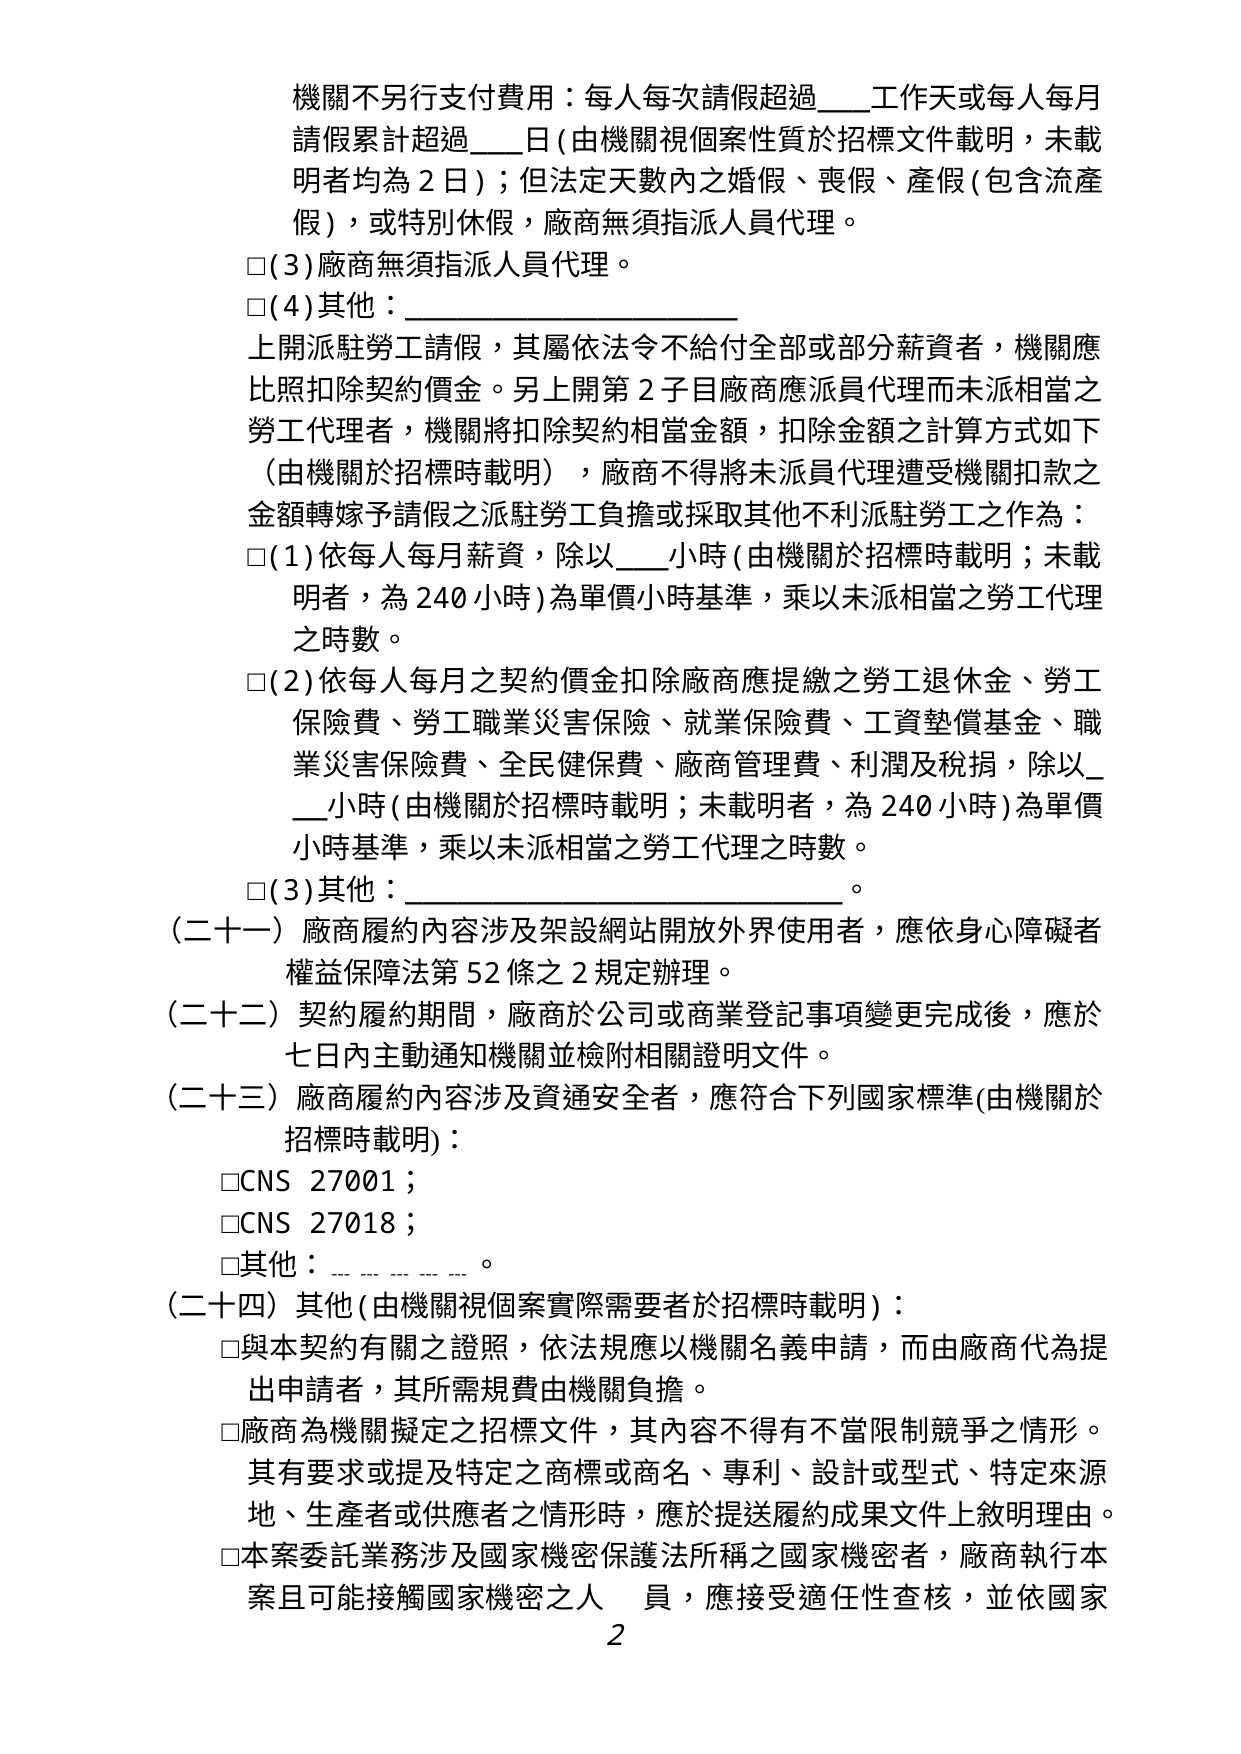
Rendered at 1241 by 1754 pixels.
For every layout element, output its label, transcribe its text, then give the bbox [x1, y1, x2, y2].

text □本案委託業務涉及國家機密保護法所稱之國家機密者，廠商執行本案且可能接觸國家機密之人員，應接受適任性查核，並依國家 [221, 1533, 1109, 1617]
text □其他：﹍﹍﹍﹍﹍。 [221, 1242, 1109, 1283]
text □CNS 27001； [221, 1158, 1109, 1200]
text （二十一）廠商履約內容涉及架設網站開放外界使用者，應依身心障礙者權益保障法第52條之2規定辦理。 [135, 908, 1103, 992]
text （二十四）其他(由機關視個案實際需要者於招標時載明)： [149, 1283, 1103, 1325]
text □(3)廠商無須指派人員代理。 [247, 242, 1103, 283]
text □廠商為機關擬定之招標文件，其內容不得有不當限制競爭之情形。其有要求或提及特定之商標或商名、專利、設計或型式、特定來源地、生產者或供應者之情形時，應於提送履約成果文件上敘明理由。 [221, 1408, 1109, 1533]
text 上開派駐勞工請假，其屬依法令不給付全部或部分薪資者，機關應比照扣除契約價金。另上開第2子目廠商應派員代理而未派相當之勞工代理者，機關將扣除契約相當金額，扣除金額之計算方式如下（由機關於招標時載明），廠商不得將未派員代理遭受機關扣款之金額轉嫁予請假之派駐勞工負擔或採取其他不利派駐勞工之作為： [247, 325, 1103, 533]
text □(1)依每人每月薪資，除以___小時(由機關於招標時載明；未載明者，為240小時)為單價小時基準，乘以未派相當之勞工代理之時數。 [247, 533, 1103, 658]
text 機關不另行支付費用：每人每次請假超過___工作天或每人每月請假累計超過___日(由機關視個案性質於招標文件載明，未載明者均為2日)；但法定天數內之婚假、喪假、產假(包含流產假)，或特別休假，廠商無須指派人員代理。 [247, 75, 1103, 242]
text （二十二）契約履約期間，廠商於公司或商業登記事項變更完成後，應於七日內主動通知機關並檢附相關證明文件。 [149, 992, 1103, 1075]
text □(2)依每人每月之契約價金扣除廠商應提繳之勞工退休金、勞工保險費、勞工職業災害保險、就業保險費、工資墊償基金、職業災害保險費、全民健保費、廠商管理費、利潤及稅捐，除以___小時(由機關於招標時載明；未載明者，為240小時)為單價小時基準，乘以未派相當之勞工代理之時數。 [247, 658, 1103, 867]
text □(3)其他：_________________________。 [247, 867, 1103, 908]
text □與本契約有關之證照，依法規應以機關名義申請，而由廠商代為提出申請者，其所需規費由機關負擔。 [221, 1325, 1109, 1408]
text □(4)其他：___________________ [247, 283, 1103, 325]
text □CNS 27018； [221, 1200, 1109, 1242]
text （二十三）廠商履約內容涉及資通安全者，應符合下列國家標準(由機關於招標時載明)： [149, 1075, 1103, 1158]
